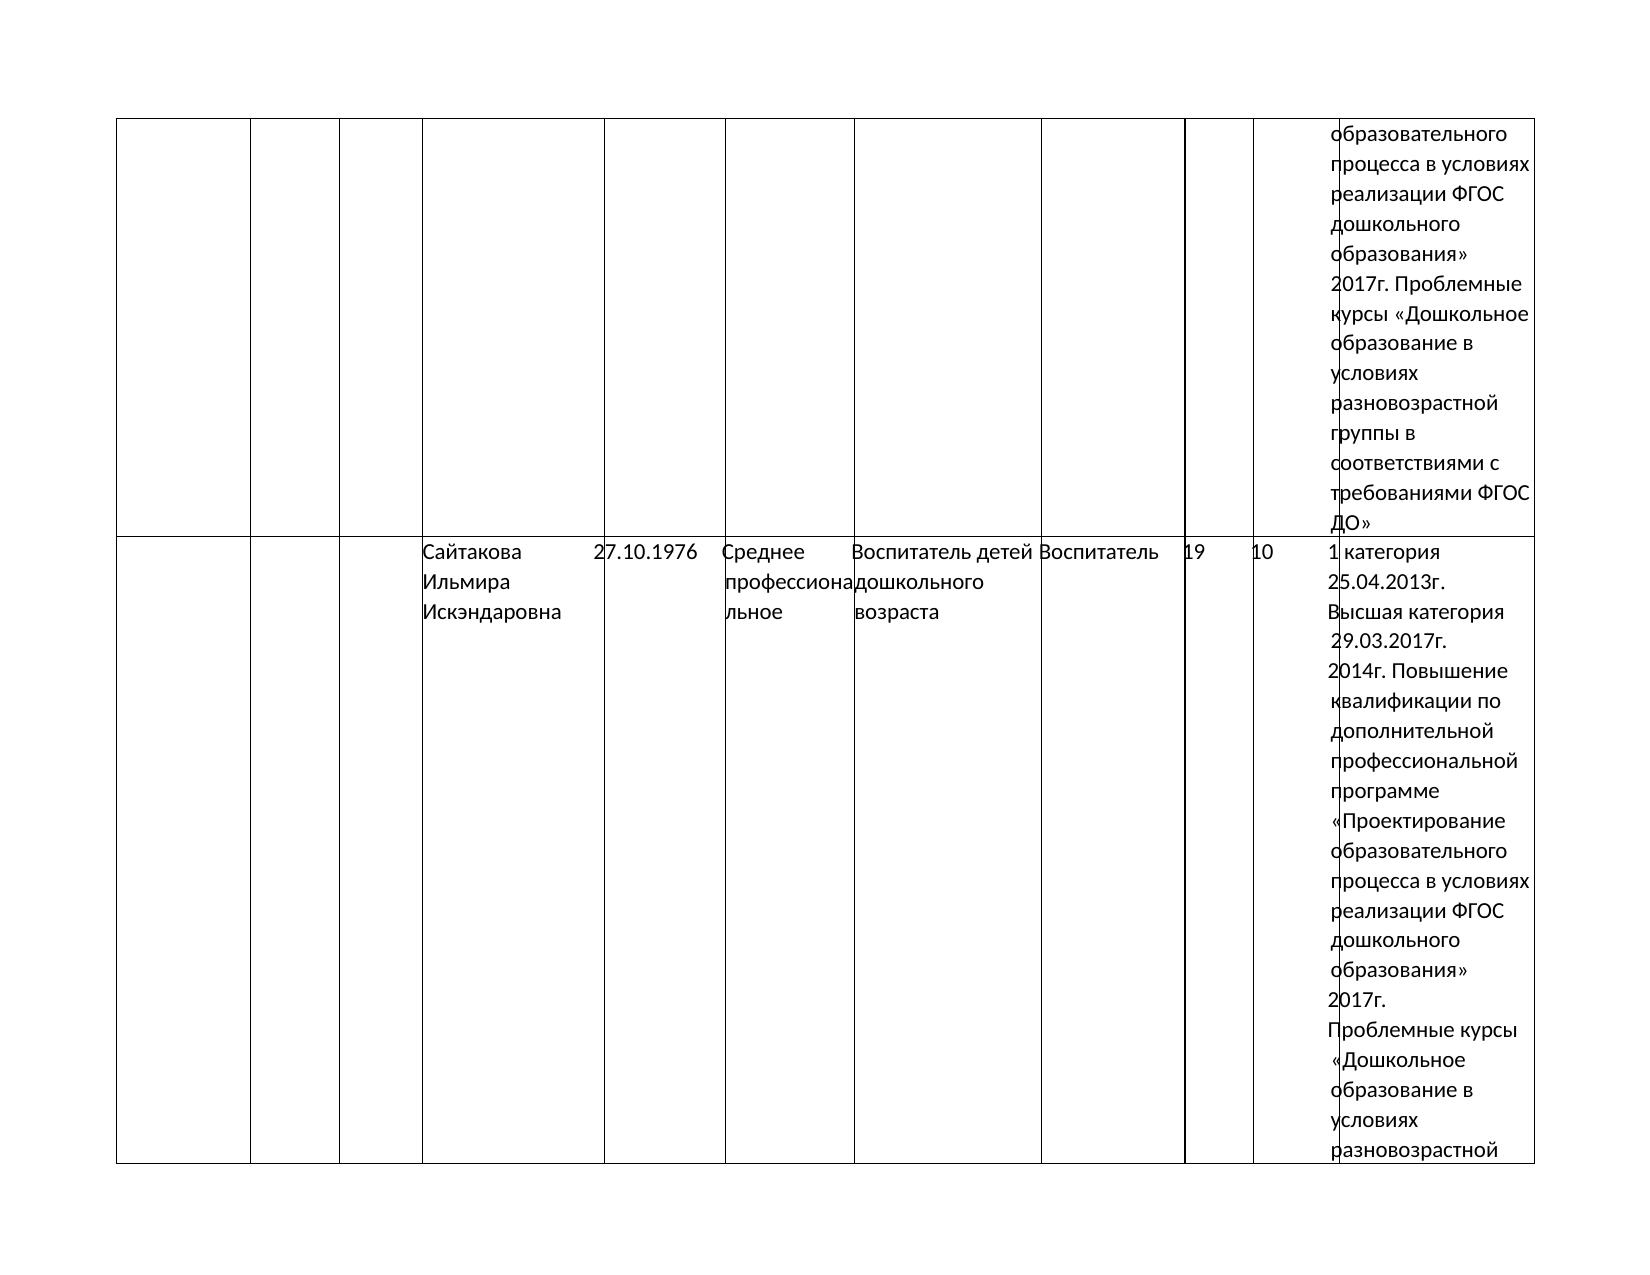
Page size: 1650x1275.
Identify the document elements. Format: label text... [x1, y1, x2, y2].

table_cell 27.10.1976 [605, 537, 725, 1163]
table_cell 10 [1333, 967, 1339, 976]
table_cell 10 [1334, 729, 1339, 737]
table_cell 25 [1254, 119, 1339, 536]
table_cell 25 [1333, 340, 1339, 349]
table_cell 1 категория 25.04.2013г. Высшая категория 29.03.2017г. 2014г. Повышение квалификации по дополнительной профессиональной программе «Проектирование образовательного процесса в условиях реализации ФГОС дошкольного образования» 2017г. Проблемные курсы «Дошкольное образование в условиях разновозрастной группы в соответствиями с требованиями ФГОС ДО [1340, 537, 1534, 1163]
table_cell 19 [1186, 537, 1253, 1163]
table_cell [117, 537, 250, 1163]
table_cell [340, 119, 422, 536]
table_cell 25 [1333, 251, 1339, 260]
table_cell 10 [1333, 848, 1339, 857]
table_cell Воспитатель [1042, 537, 1184, 1163]
table_cell [251, 537, 339, 1163]
table_cell [1186, 119, 1253, 536]
table_cell 1 категория 25.04.2013г. Высшая категория 29.03.2017г. 2014г. Повышение квалификации по дополнительной профессиональной программе «Проектирование образовательного процесса в условиях реализации ФГОС дошкольного образования» 2017г. Проблемные курсы «Дошкольное образование в условиях разновозрастной группы в соответствиями с требованиями ФГОС ДО» [1340, 119, 1534, 536]
table_cell 09.08.1966 [605, 119, 725, 536]
table_cell [340, 537, 422, 1163]
table_cell [855, 119, 1041, 536]
table_cell [1042, 119, 1184, 536]
table_cell 10 [1334, 938, 1339, 946]
table_cell 25 [1333, 131, 1339, 140]
table_cell Мохначева Елена Владимировна [423, 119, 604, 536]
table_cell [117, 119, 250, 536]
table_cell 10 [1254, 537, 1339, 1163]
table_cell 25 [1333, 460, 1339, 469]
table_cell 25 [1334, 222, 1339, 230]
table_cell Сайтакова Ильмира Искэндаровна [423, 537, 604, 1163]
table_cell [251, 119, 339, 536]
table_cell 10 [1333, 1087, 1339, 1096]
table_cell Среднее специальное [726, 119, 854, 536]
table_cell 25 [1334, 517, 1339, 528]
table_cell Воспитатель детей дошкольного возраста [855, 537, 1041, 1163]
table_cell Среднее профессиональное [726, 537, 854, 1163]
